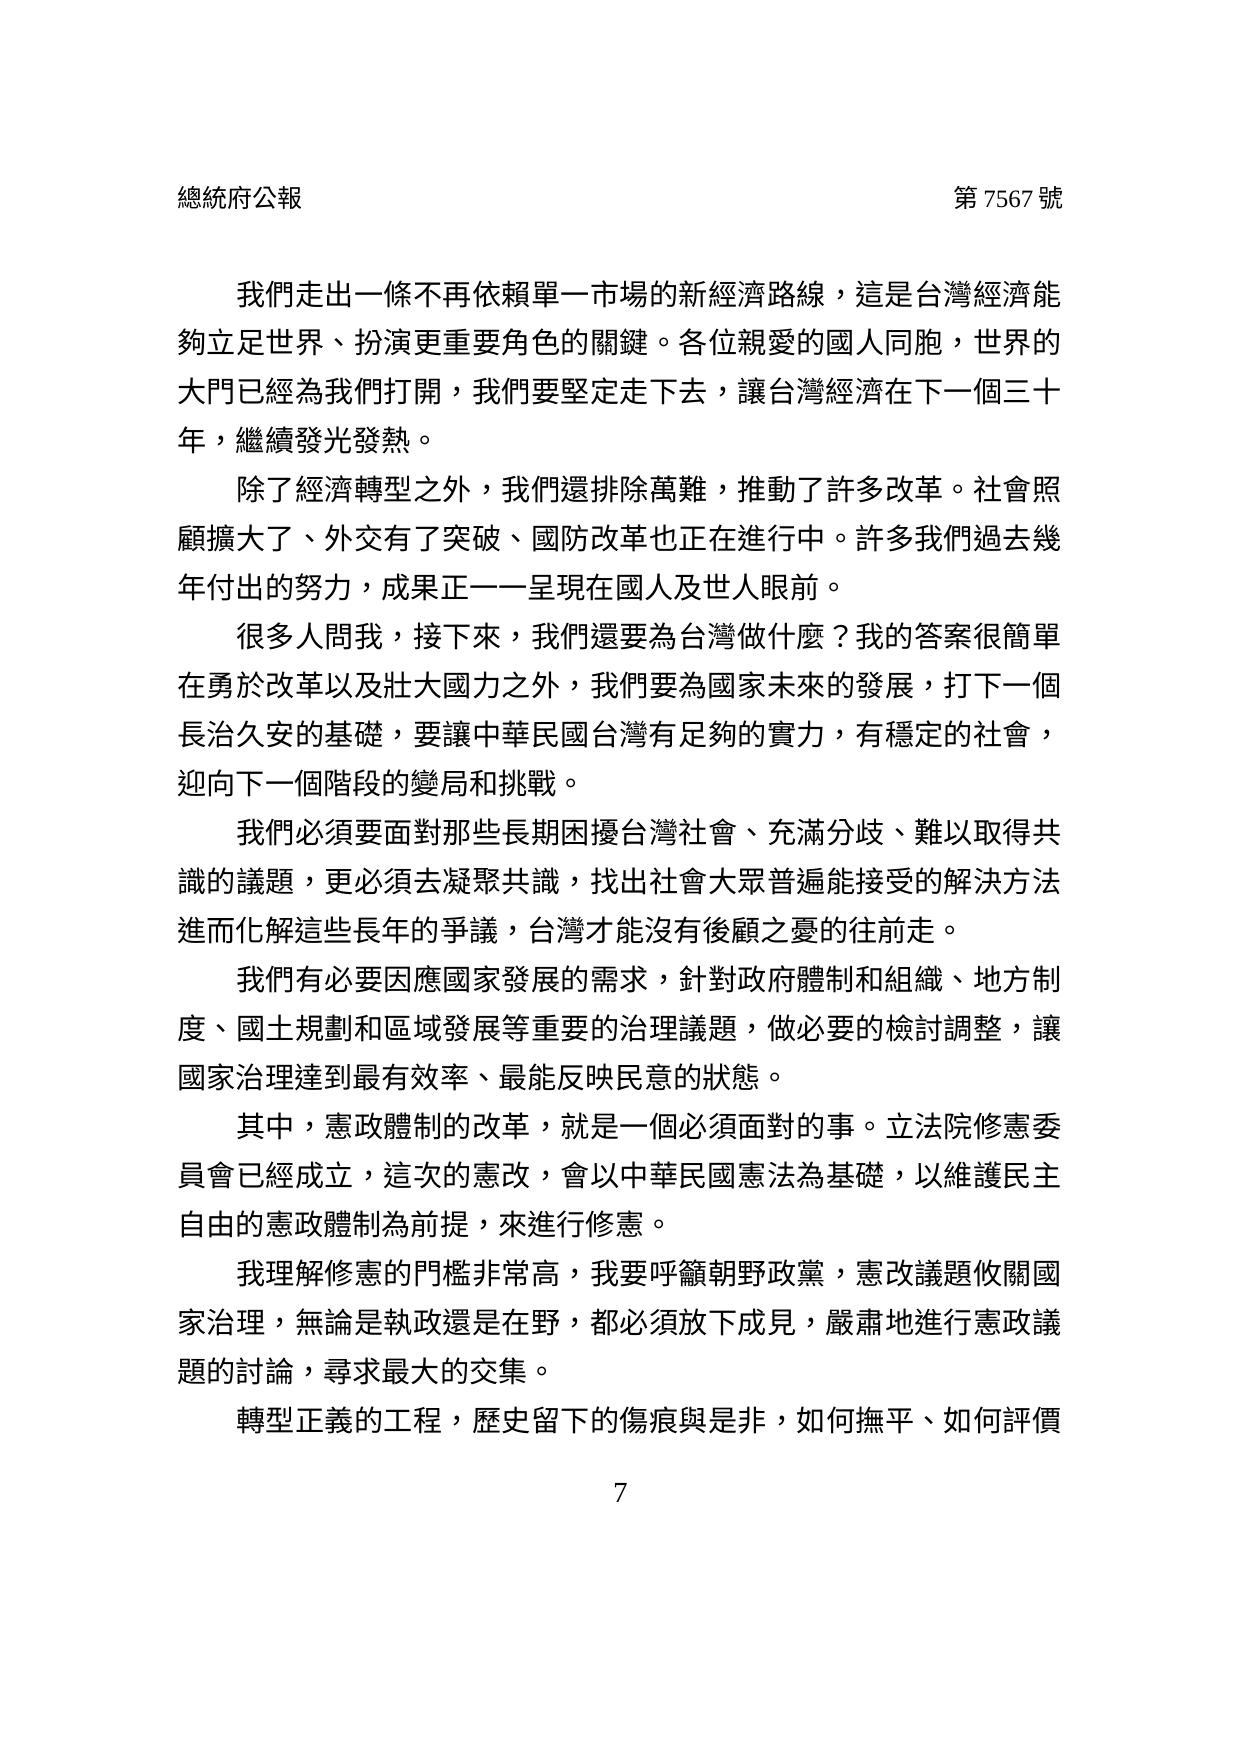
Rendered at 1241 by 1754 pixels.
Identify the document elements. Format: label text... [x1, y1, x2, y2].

text 我理解修憲的門檻非常高，我要呼籲朝野政黨，憲改議題攸關國家治理，無論是執政還是在野，都必須放下成見，嚴肅地進行憲政議題的討論，尋求最大的交集。 [177, 1245, 1063, 1392]
text 其中，憲政體制的改革，就是一個必須面對的事。立法院修憲委員會已經成立，這次的憲改，會以中華民國憲法為基礎，以維護民主自由的憲政體制為前提，來進行修憲。 [177, 1098, 1063, 1245]
text 除了經濟轉型之外，我們還排除萬難，推動了許多改革。社會照顧擴大了、外交有了突破、國防改革也正在進行中。許多我們過去幾年付出的努力，成果正一一呈現在國人及世人眼前。 [177, 462, 1063, 608]
text 轉型正義的工程，歷史留下的傷痕與是非，如何撫平、如何評價，正考驗我們這一代人的智慧跟勇氣。 [177, 1392, 1063, 1442]
text 我們必須要面對那些長期困擾台灣社會、充滿分歧、難以取得共識的議題，更必須去凝聚共識，找出社會大眾普遍能接受的解決方法，進而化解這些長年的爭議，台灣才能沒有後顧之憂的往前走。 [177, 804, 1063, 951]
text 很多人問我，接下來，我們還要為台灣做什麼？我的答案很簡單，在勇於改革以及壯大國力之外，我們要為國家未來的發展，打下一個長治久安的基礎，要讓中華民國台灣有足夠的實力，有穩定的社會，迎向下一個階段的變局和挑戰。 [177, 608, 1063, 804]
text 我們有必要因應國家發展的需求，針對政府體制和組織、地方制度、國土規劃和區域發展等重要的治理議題，做必要的檢討調整，讓國家治理達到最有效率、最能反映民意的狀態。 [177, 951, 1063, 1098]
text 我們走出一條不再依賴單一市場的新經濟路線，這是台灣經濟能夠立足世界、扮演更重要角色的關鍵。各位親愛的國人同胞，世界的大門已經為我們打開，我們要堅定走下去，讓台灣經濟在下一個三十年，繼續發光發熱。 [177, 266, 1063, 462]
